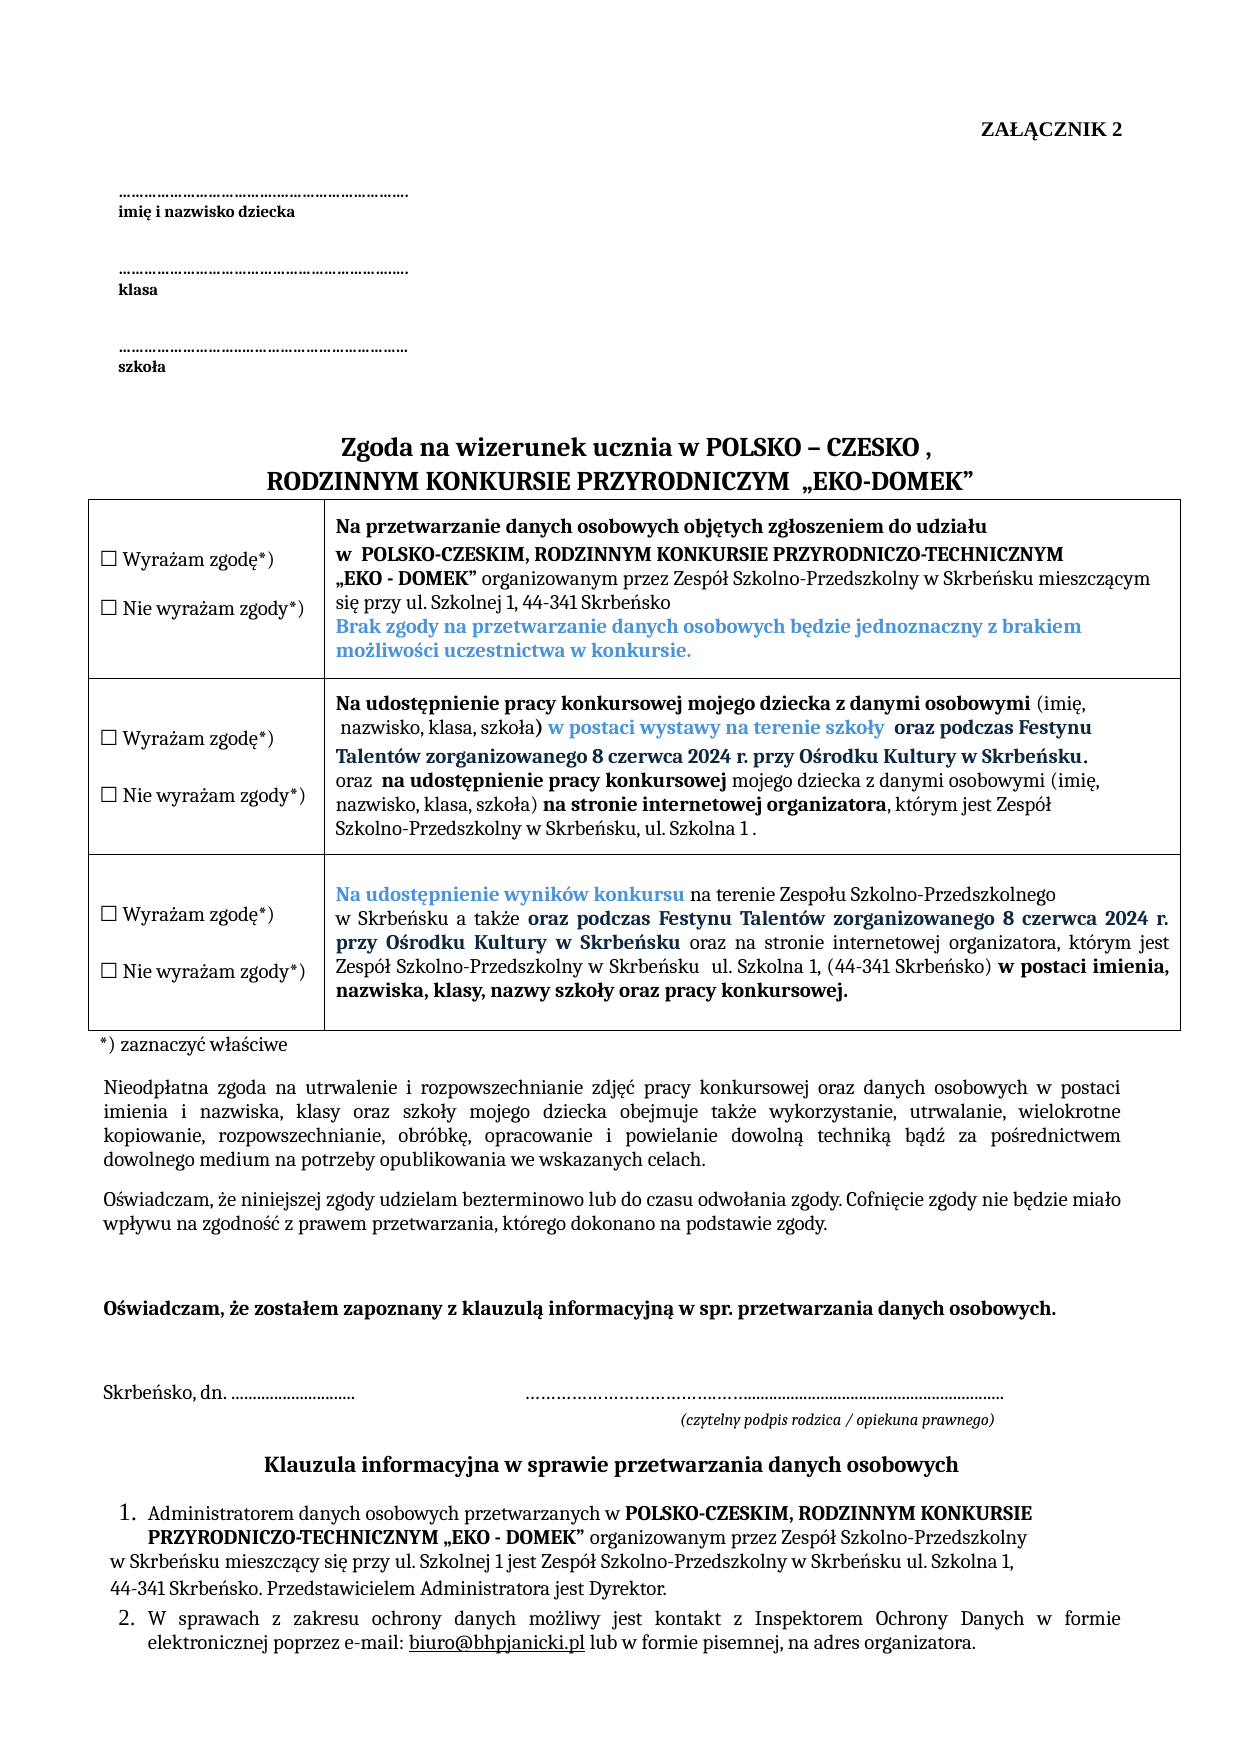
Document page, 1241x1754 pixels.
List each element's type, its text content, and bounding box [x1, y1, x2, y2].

text w Skrbeńsku mieszczący się przy ul. Szkolnej 1 jest Zespół Szkolno-Przedszkolny w Skrbeńsku ul. Szkolna 1, [110, 1549, 1122, 1573]
text imię i nazwisko dziecka [118, 202, 1122, 222]
list W sprawach z zakresu ochrony danych możliwy jest kontakt z Inspektorem Ochrony Danych w formie elektronicznej poprzez e-mail: biuro@bhpjanicki.pl lub w formie pisemnej, na adres organizatora. [118, 1604, 1122, 1655]
text Oświadczam, że zostałem zapoznany z klauzulą informacyjną w spr. przetwarzania danych osobowych. [103, 1297, 1122, 1321]
table_cell ☐ Wyrażam zgodę*) ☐ Nie wyrażam zgody*) [89, 679, 324, 854]
text 44-341 Skrbeńsko. Przedstawicielem Administratora jest Dyrektor. [110, 1577, 1122, 1601]
text *) zaznaczyć właściwe [74, 1031, 1122, 1057]
text ……………………………………………………….…. [118, 260, 1122, 279]
table_cell Na udostępnienie wyników konkursu na terenie Zespołu Szkolno-Przedszkolnego w Skrbeńsku a także oraz podczas Festynu Talentów zorganizowanego 8 czerwca 2024 r. przy Ośrodku Kultury w Skrbeńsku oraz na stronie internetowej organizatora, którym jest Zespół Szkolno-Przedszkolny w Skrbeńsku ul. Szkolna 1, (44-341 Skrbeńsko) w postaci imienia, nazwiska, klasy, nazwy szkoły oraz pracy konkursowej. [325, 855, 1180, 1030]
list Nieodpłatna zgoda na utrwalenie i rozpowszechnianie zdjęć pracy konkursowej oraz danych osobowych w postaci imienia i nazwiska, klasy oraz szkoły mojego dziecka obejmuje także wykorzystanie, utrwalanie, wielokrotne kopiowanie, rozpowszechnianie, obróbkę, opracowanie i powielanie dowolną techniką bądź za pośrednictwem dowolnego medium na potrzeby opublikowania we wskazanych celach. [103, 1075, 1122, 1171]
list Oświadczam, że niniejszej zgody udzielam bezterminowo lub do czasu odwołania zgody. Cofnięcie zgody nie będzie miało wpływu na zgodność z prawem przetwarzania, którego dokonano na podstawie zgody. [103, 1188, 1122, 1236]
table_cell ☐ Wyrażam zgodę*) ☐ Nie wyrażam zgody*) [89, 855, 324, 1030]
table_header ☐ Wyrażam zgodę*) ☐ Nie wyrażam zgody*) [89, 500, 324, 678]
text RODZINNYM KONKURSIE PRZYRODNICZYM „EKO-DOMEK” [118, 466, 1122, 497]
text klasa [118, 280, 1122, 299]
table_cell Na udostępnienie pracy konkursowej mojego dziecka z danymi osobowymi (imię, nazwisko, klasa, szkoła) w postaci wystawy na terenie szkoły oraz podczas Festynu Talentów zorganizowanego 8 czerwca 2024 r. przy Ośrodku Kultury w Skrbeńsku. oraz na udostępnienie pracy konkursowej mojego dziecka z danymi osobowymi (imię, nazwisko, klasa, szkoła) na stronie internetowej organizatora, którym jest Zespół Szkolno-Przedszkolny w Skrbeńsku, ul. Szkolna 1 . [325, 679, 1180, 854]
text ……………………………….…………………………. [118, 182, 1122, 201]
text (czytelny podpis rodzica / opiekuna prawnego) [118, 1406, 1122, 1430]
list Administratorem danych osobowych przetwarzanych w POLSKO-CZESKIM, RODZINNYM KONKURSIE PRZYRODNICZO-TECHNICZNYM „EKO - DOMEK” organizowanym przez Zespół Szkolno-Przedszkolny [118, 1497, 1122, 1549]
text Klauzula informacyjna w sprawie przetwarzania danych osobowych [118, 1452, 1122, 1478]
text ………………………..………………………………… [118, 337, 1122, 356]
table_header Na przetwarzanie danych osobowych objętych zgłoszeniem do udziału w POLSKO-CZESKIM, RODZINNYM KONKURSIE PRZYRODNICZO-TECHNICZNYM „EKO - DOMEK” organizowanym przez Zespół Szkolno-Przedszkolny w Skrbeńsku mieszczącym się przy ul. Szkolnej 1, 44-341 Skrbeńsko Brak zgody na przetwarzanie danych osobowych będzie jednoznaczny z brakiem możliwości uczestnictwa w konkursie. [325, 500, 1180, 678]
text Skrbeńsko, dn. ............................. ……………………………….……............................................................ [103, 1381, 1122, 1405]
text ZAŁĄCZNIK 2 [118, 117, 1122, 141]
text Zgoda na wizerunek ucznia w POLSKO – CZESKO , [118, 430, 1122, 464]
text szkoła [118, 358, 1122, 377]
